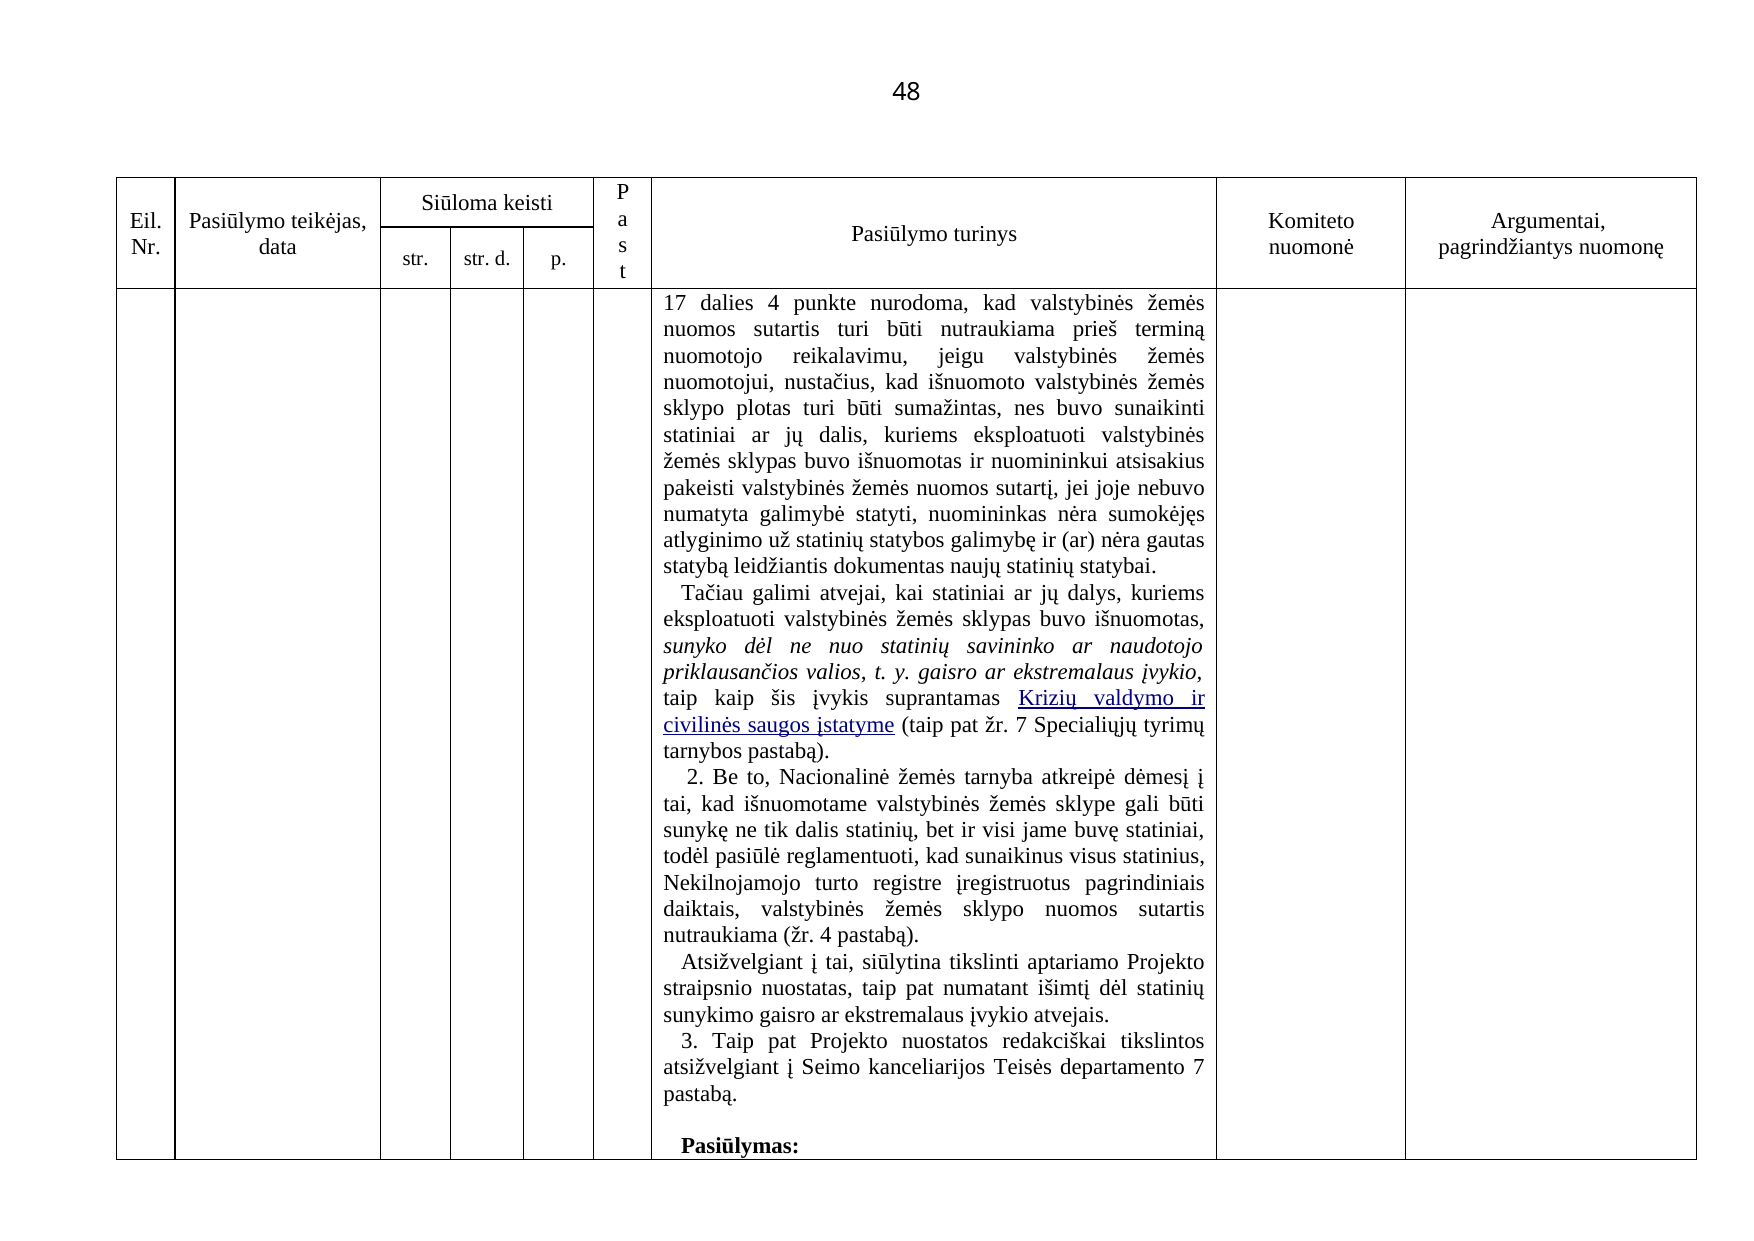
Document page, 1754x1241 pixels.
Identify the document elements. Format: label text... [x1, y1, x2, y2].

table_cell [176, 289, 380, 1159]
table_header Komiteto nuomonė [1217, 178, 1405, 288]
table_header Pasiūlymo turinys [652, 178, 1216, 288]
table_cell [117, 289, 174, 1159]
table_cell str. d. [451, 228, 523, 288]
table_cell [1217, 289, 1405, 1159]
table_header Argumentai, pagrindžiantys nuomonę [1406, 178, 1696, 288]
table_cell 17 dalies 4 punkte nurodoma, kad valstybinės žemės nuomos sutartis turi būti nutraukiama prieš terminą nuomotojo reikalavimu, jeigu valstybinės žemės nuomotojui, nustačius, kad išnuomoto valstybinės žemės sklypo plotas turi būti sumažintas, nes buvo sunaikinti statiniai ar jų dalis, kuriems eksploatuoti valstybinės žemės sklypas buvo išnuomotas ir nuomininkui atsisakius pakeisti valstybinės žemės nuomos sutartį, jei joje nebuvo numatyta galimybė statyti, nuomininkas nėra sumokėjęs atlyginimo už statinių statybos galimybę ir (ar) nėra gautas statybą leidžiantis dokumentas naujų statinių statybai. Tačiau galimi atvejai, kai statiniai ar jų dalys, kuriems eksploatuoti valstybinės žemės sklypas buvo išnuomotas, sunyko dėl ne nuo statinių savininko ar naudotojo priklausančios valios, t. y. gaisro ar ekstremalaus įvykio, taip kaip šis įvykis suprantamas Krizių valdymo ir civilinės saugos įstatyme (taip pat žr. 7 Specialiųjų tyrimų tarnybos pastabą). 2. Be to, Nacionalinė žemės tarnyba atkreipė dėmesį į tai, kad išnuomotame valstybinės žemės sklype gali būti sunykę ne tik dalis statinių, bet ir visi jame buvę statiniai, todėl pasiūlė reglamentuoti, kad sunaikinus visus statinius, Nekilnojamojo turto registre įregistruotus pagrindiniais daiktais, valstybinės žemės sklypo nuomos sutartis nutraukiama (žr. 4 pastabą). Atsižvelgiant į tai, siūlytina tikslinti aptariamo Projekto straipsnio nuostatas, taip pat numatant išimtį dėl statinių sunykimo gaisro ar ekstremalaus įvykio atvejais. 3. Taip pat Projekto nuostatos redakciškai tikslintos atsižvelgiant į Seimo kanceliarijos Teisės departamento 7 pastabą. Pasiūlymas: [652, 289, 1216, 1159]
table_cell [1406, 289, 1696, 1159]
table_header Pastabos [594, 178, 651, 288]
table_cell str. [381, 228, 450, 288]
table_cell p. [524, 228, 593, 288]
table_header Pasiūlymo teikėjas, data [176, 178, 380, 288]
table_cell [381, 289, 450, 1159]
table_cell [451, 289, 523, 1159]
table_header Siūloma keisti [381, 178, 593, 226]
table_cell [524, 289, 593, 1159]
table_header Eil. Nr. [117, 178, 174, 288]
table_cell [594, 289, 651, 1159]
